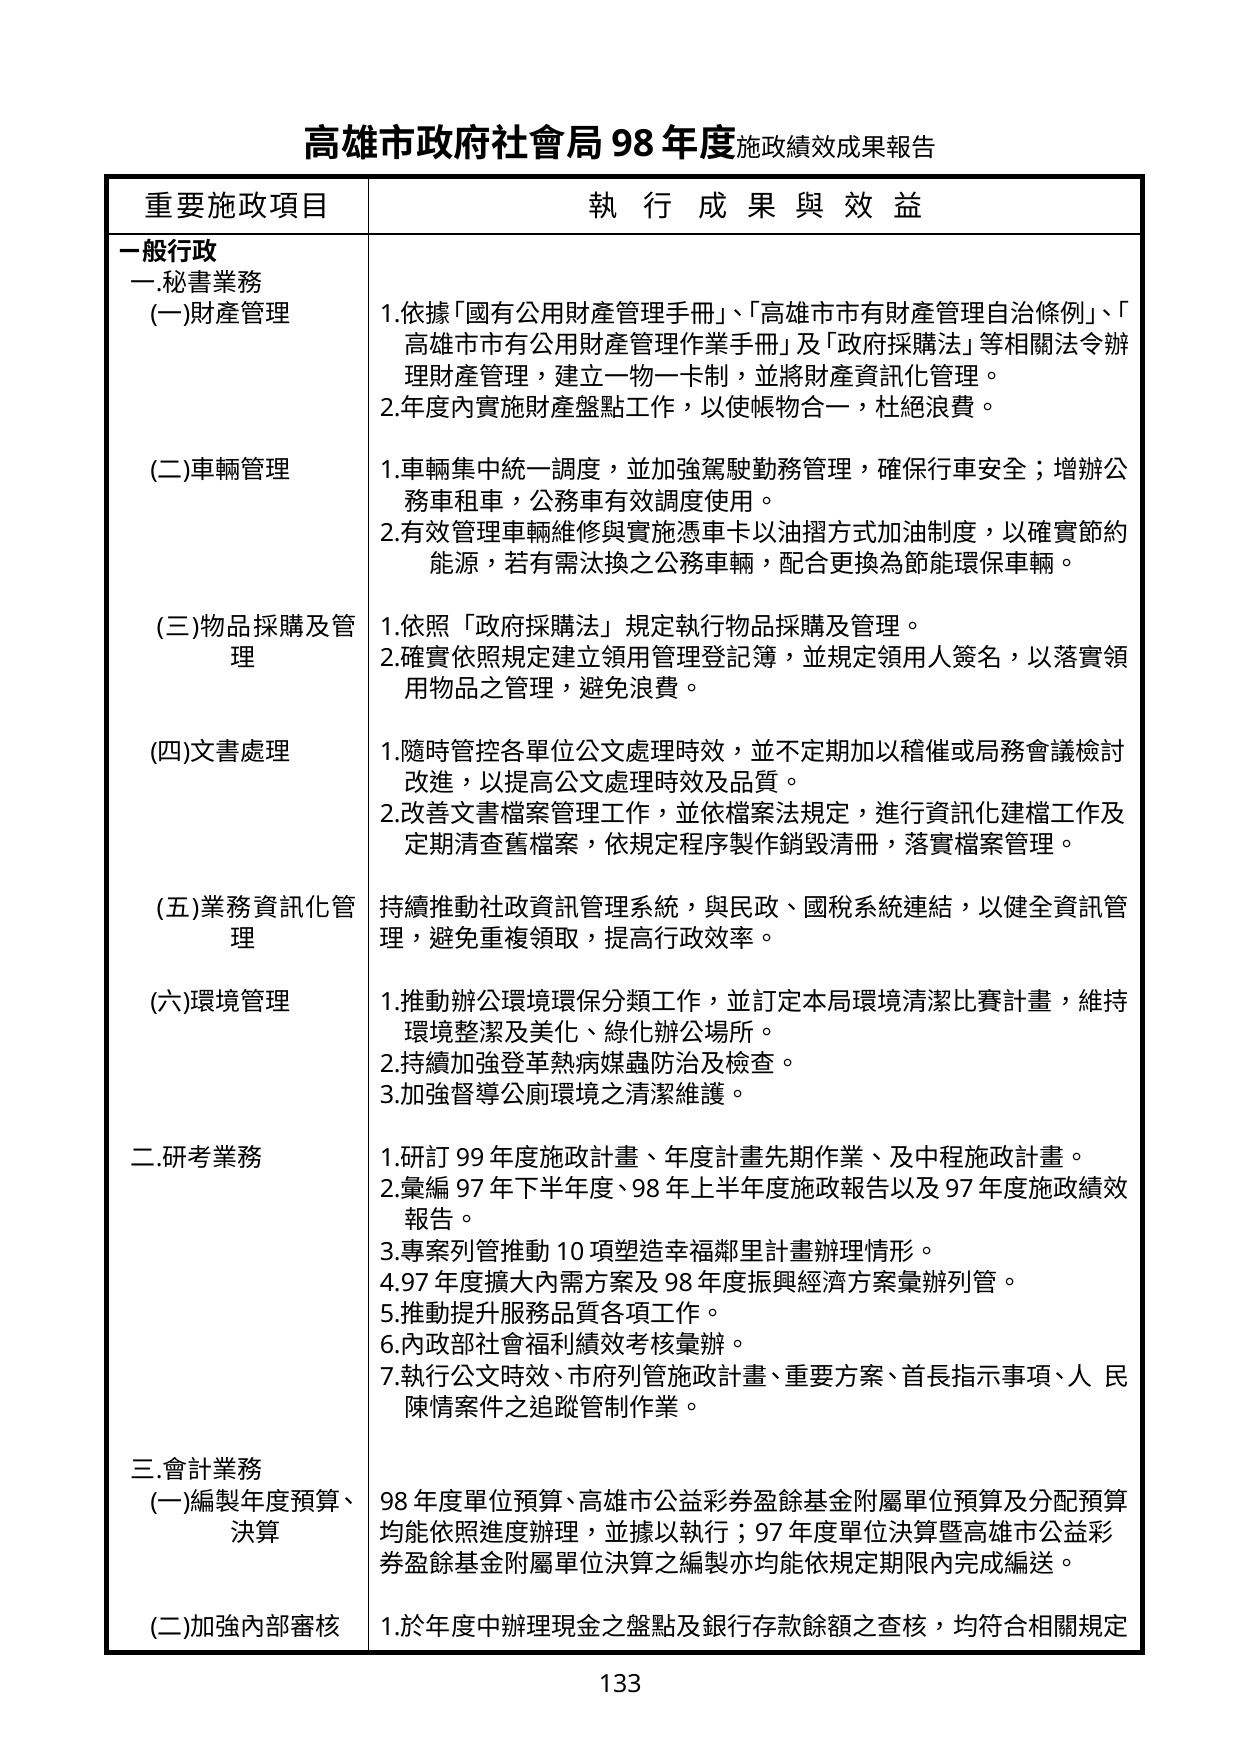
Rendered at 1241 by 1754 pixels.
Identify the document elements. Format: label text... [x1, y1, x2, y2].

table_header 執 行 成 果 與 效 益 [369, 179, 1140, 233]
table_cell ㄧ般行政 一.秘書業務 (一)財產管理 (二)車輛管理 (三)物品採購及管理 (四)文書處理 (五)業務資訊化管理 (六)環境管理 二.研考業務 三.會計業務 (一)編製年度預算、決算 (二)加強內部審核 [109, 235, 368, 1650]
table_header 重要施政項目 [109, 179, 368, 233]
text 高雄市政府社會局98年度施政績效成果報告 [106, 128, 1134, 163]
table_cell 1.依據「國有公用財產管理手冊」、「高雄市市有財產管理自治條例」、「高雄市市有公用財產管理作業手冊」及「政府採購法」等相關法令辦理財產管理，建立一物一卡制，並將財產資訊化管理。 2.年度內實施財產盤點工作，以使帳物合一，杜絕浪費。 1.車輛集中統一調度，並加強駕駛勤務管理，確保行車安全；增辦公 務車租車，公務車有效調度使用。 2.有效管理車輛維修與實施憑車卡以油摺方式加油制度，以確實節約 能源，若有需汰換之公務車輛，配合更換為節能環保車輛。 1.依照「政府採購法」規定執行物品採購及管理。 2.確實依照規定建立領用管理登記簿，並規定領用人簽名，以落實領 用物品之管理，避免浪費。 1.隨時管控各單位公文處理時效，並不定期加以稽催或局務會議檢討 改進，以提高公文處理時效及品質。 2.改善文書檔案管理工作，並依檔案法規定，進行資訊化建檔工作及 定期清查舊檔案，依規定程序製作銷毀清冊，落實檔案管理。 持續推動社政資訊管理系統，與民政、國稅系統連結，以健全資訊管理，避免重複領取，提高行政效率。 1.推動辦公環境環保分類工作，並訂定本局環境清潔比賽計畫，維持 環境整潔及美化、綠化辦公場所。 2.持續加強登革熱病媒蟲防治及檢查。 3.加強督導公廁環境之清潔維護。 1.研訂99年度施政計畫、年度計畫先期作業、及中程施政計畫。 2.彙編97年下半年度、98年上半年度施政報告以及97年度施政績效 報告。 3.專案列管推動10項塑造幸福鄰里計畫辦理情形。 4.97年度擴大內需方案及98年度振興經濟方案彙辦列管。 5.推動提升服務品質各項工作。 6.內政部社會福利績效考核彙辦。 7.執行公文時效、市府列管施政計畫、重要方案、首長指示事項、人 民陳情案件之追蹤管制作業。 98年度單位預算、高雄市公益彩券盈餘基金附屬單位預算及分配預算均能依照進度辦理，並據以執行；97年度單位決算暨高雄市公益彩券盈餘基金附屬單位決算之編製亦均能依規定期限內完成編送。 1.於年度中辦理現金之盤點及銀行存款餘額之查核，均符合相關規定 [369, 235, 1140, 1650]
